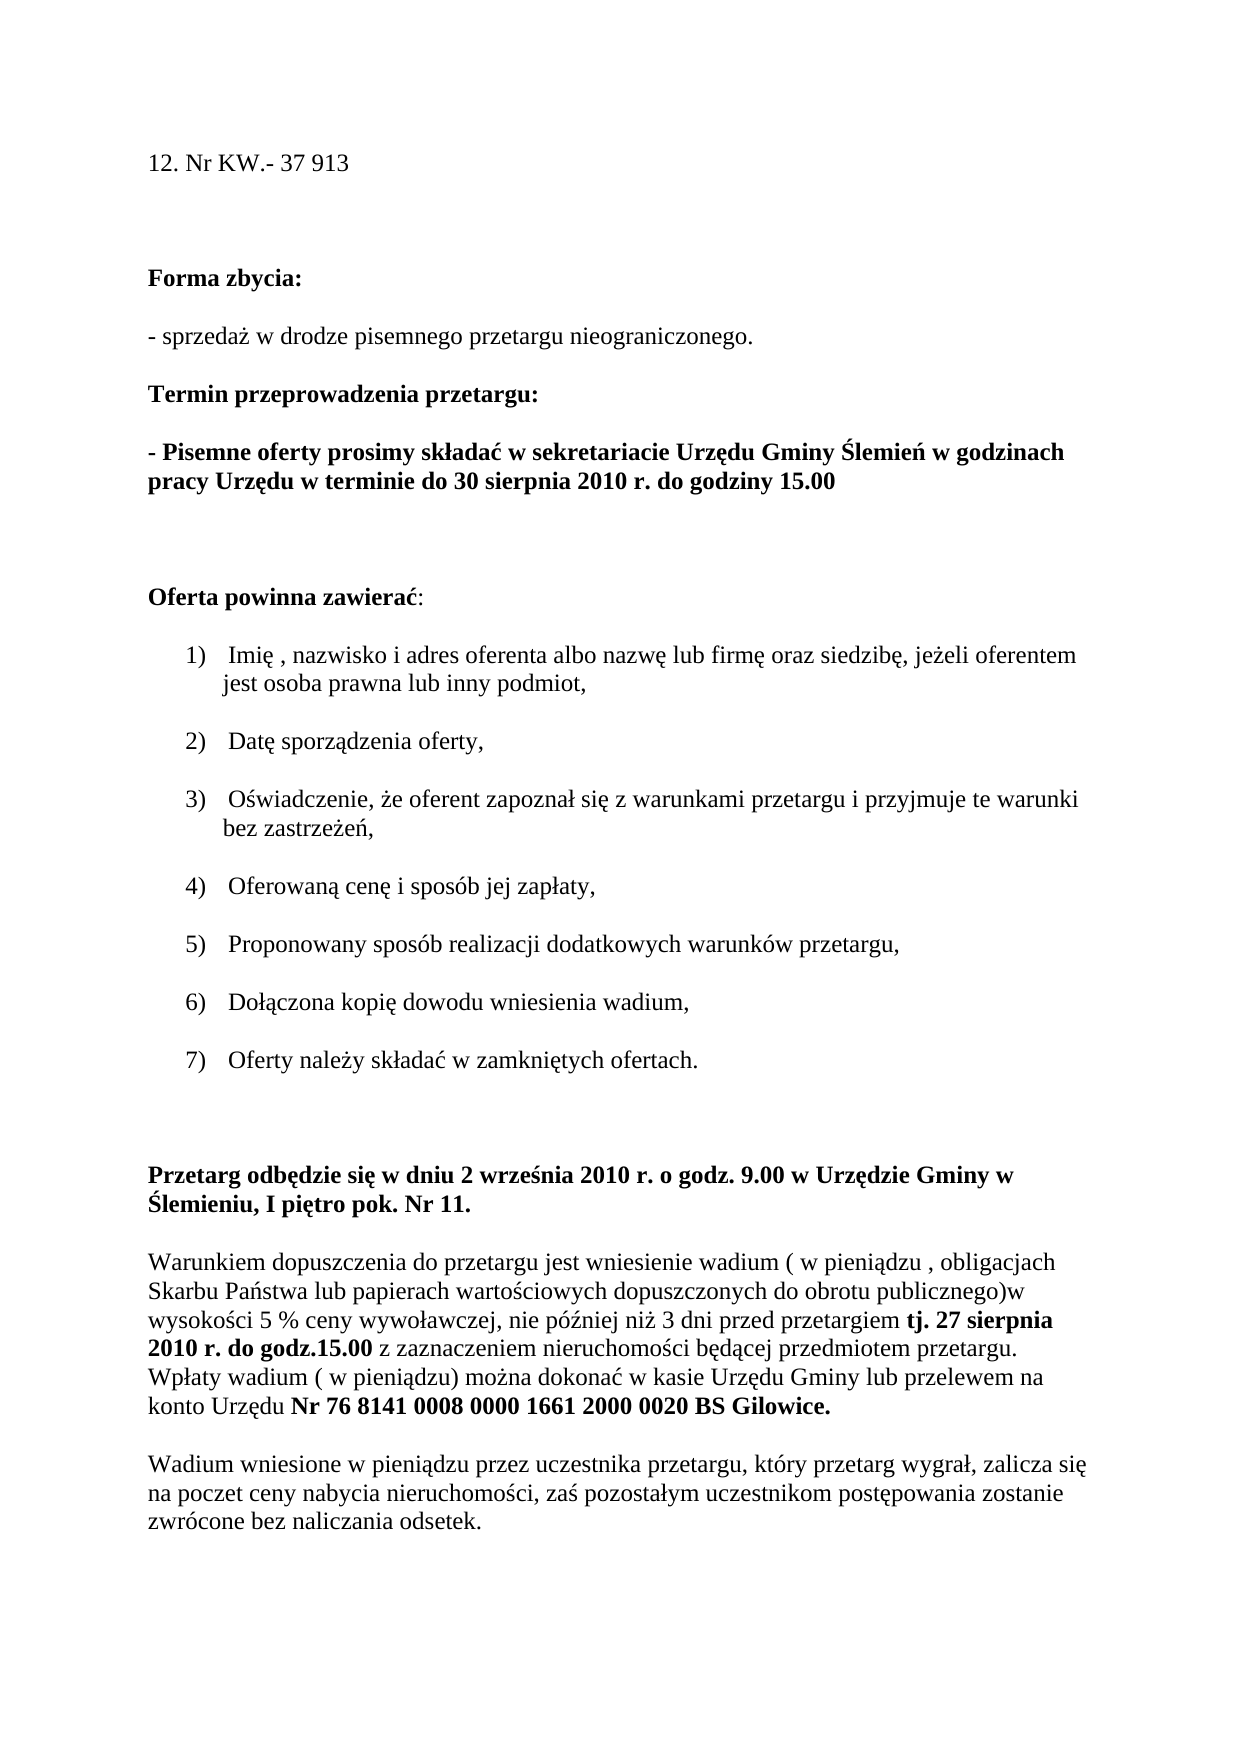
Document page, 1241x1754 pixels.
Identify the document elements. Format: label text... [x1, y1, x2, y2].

text Forma zbycia: [148, 263, 1092, 292]
text - sprzedaż w drodze pisemnego przetargu nieograniczonego. [148, 321, 1092, 350]
text 5) Proponowany sposób realizacji dodatkowych warunków przetargu, [185, 929, 1092, 958]
text 7) Oferty należy składać w zamkniętych ofertach. [185, 1045, 1092, 1073]
text - Pisemne oferty prosimy składać w sekretariacie Urzędu Gminy Ślemień w godzinach pracy Urzędu w terminie do 30 sierpnia 2010 r. do godziny 15.00 [148, 437, 1092, 495]
text 12. Nr KW.- 37 913 [148, 148, 1092, 176]
text 6) Dołączona kopię dowodu wniesienia wadium, [185, 987, 1092, 1016]
text 2) Datę sporządzenia oferty, [185, 726, 1092, 755]
text 1) Imię , nazwisko i adres oferenta albo nazwę lub firmę oraz siedzibę, jeżeli oferentem jest osoba prawna lub inny podmiot, [185, 640, 1092, 697]
text Termin przeprowadzenia przetargu: [148, 379, 1092, 408]
text 4) Oferowaną cenę i sposób jej zapłaty, [185, 871, 1092, 900]
text 3) Oświadczenie, że oferent zapoznał się z warunkami przetargu i przyjmuje te warunki bez zastrzeżeń, [185, 784, 1092, 842]
text Warunkiem dopuszczenia do przetargu jest wniesienie wadium ( w pieniądzu , obligacjach Skarbu Państwa lub papierach wartościowych dopuszczonych do obrotu publicznego)w wysokości 5 % ceny wywoławczej, nie później niż 3 dni przed przetargiem tj. 27 sierpnia 2010 r. do godz.15.00 z zaznaczeniem nieruchomości będącej przedmiotem przetargu. Wpłaty wadium ( w pieniądzu) można dokonać w kasie Urzędu Gminy lub przelewem na konto Urzędu Nr 76 8141 0008 0000 1661 2000 0020 BS Gilowice. [148, 1247, 1092, 1420]
text Przetarg odbędzie się w dniu 2 września 2010 r. o godz. 9.00 w Urzędzie Gminy w Ślemieniu, I piętro pok. Nr 11. [148, 1161, 1092, 1218]
text Oferta powinna zawierać: [148, 582, 1092, 611]
text Wadium wniesione w pieniądzu przez uczestnika przetargu, który przetarg wygrał, zalicza się na poczet ceny nabycia nieruchomości, zaś pozostałym uczestnikom postępowania zostanie zwrócone bez naliczania odsetek. [148, 1449, 1092, 1535]
